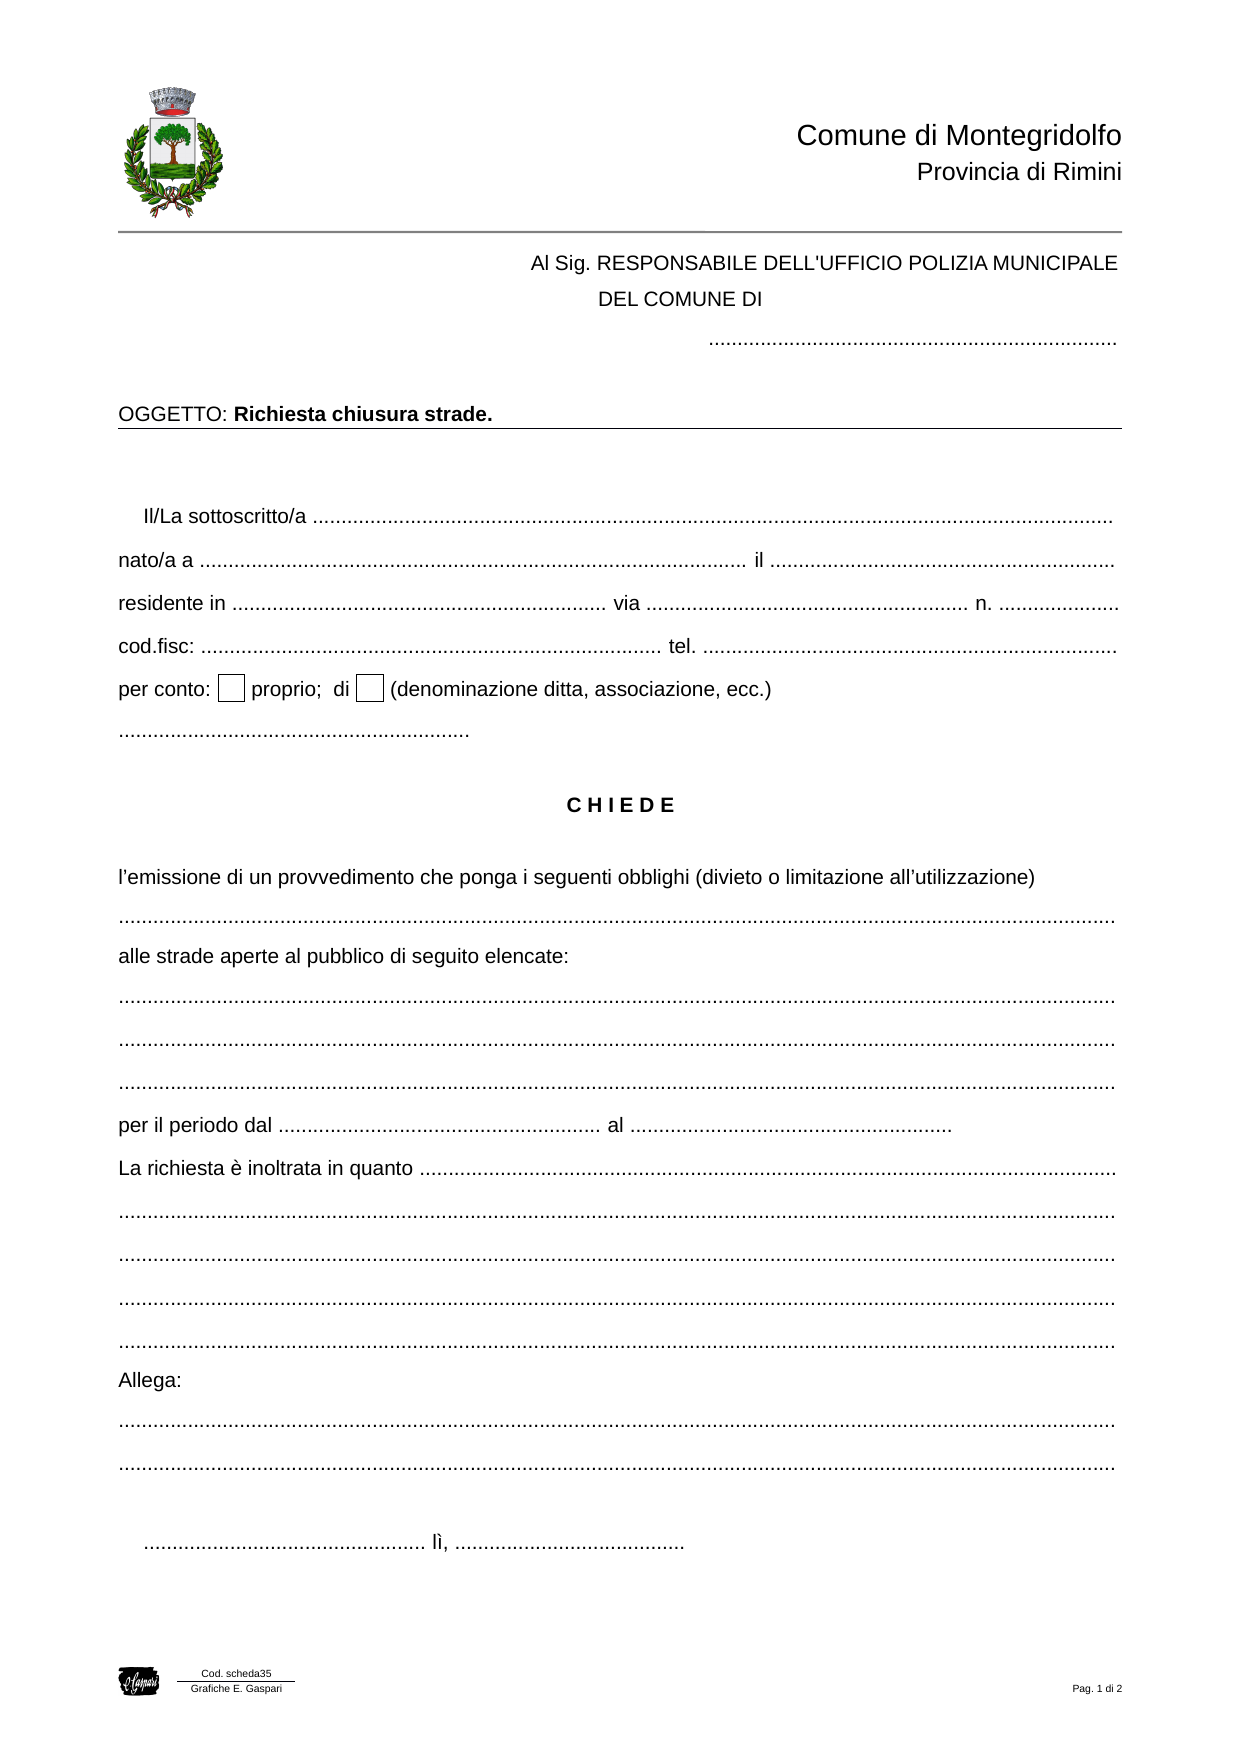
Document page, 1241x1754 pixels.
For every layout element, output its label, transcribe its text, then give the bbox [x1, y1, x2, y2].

text Allega: [118, 1368, 1122, 1392]
text ............................................................................................................................................................................. [118, 1023, 1122, 1052]
text Il/La sottoscritto/a ........................................................................................................................................... [118, 501, 1122, 529]
text cod.fisc: ................................................................................ tel. ........................................................................ [118, 630, 1122, 659]
text DEL COMUNE DI [598, 287, 1122, 311]
text ................................................. lì, ........................................ [143, 1526, 1122, 1555]
text ............................................................................................................................................................................. [118, 1282, 1122, 1310]
text ............................................................................................................................................................................. [118, 1404, 1122, 1432]
picture [118, 1666, 160, 1696]
text ............................................................................................................................................................................. [118, 1325, 1122, 1353]
text La richiesta è inoltrata in quanto ......................................................................................................................... [118, 1152, 1122, 1181]
text Provincia di Rimini [224, 157, 1122, 185]
text residente in ................................................................. via ........................................................ n. ..................... [118, 587, 1122, 616]
text OGGETTO: Richiesta chiusura strade. [118, 402, 1122, 428]
text ....................................................................... [708, 322, 1122, 351]
text l’emissione di un provvedimento che ponga i seguenti obblighi (divieto o limitazione all’utilizzazione) ............................................................................................................................................................................. [118, 865, 1122, 929]
text ............................................................................................................................................................................. [118, 1447, 1122, 1476]
text nato/a a ............................................................................................... il ............................................................ [118, 544, 1122, 572]
text Comune di Montegridolfo [224, 118, 1122, 152]
text alle strade aperte al pubblico di seguito elencate: [118, 944, 1122, 968]
text C H I E D E [118, 793, 1122, 817]
text ............................................................................................................................................................................. [118, 1238, 1122, 1267]
text ............................................................................................................................................................................. [118, 1195, 1122, 1224]
text ............................................................................................................................................................................. [118, 980, 1122, 1008]
text per conto: proprio; di (denominazione ditta, associazione, ecc.) ............................................................. [118, 673, 1122, 742]
text per il periodo dal ........................................................ al ........................................................ [118, 1109, 1122, 1138]
text Al Sig. RESPONSABILE DELL'UFFICIO POLIZIA MUNICIPALE [531, 251, 1122, 274]
picture [122, 87, 224, 219]
text ............................................................................................................................................................................. [118, 1066, 1122, 1095]
